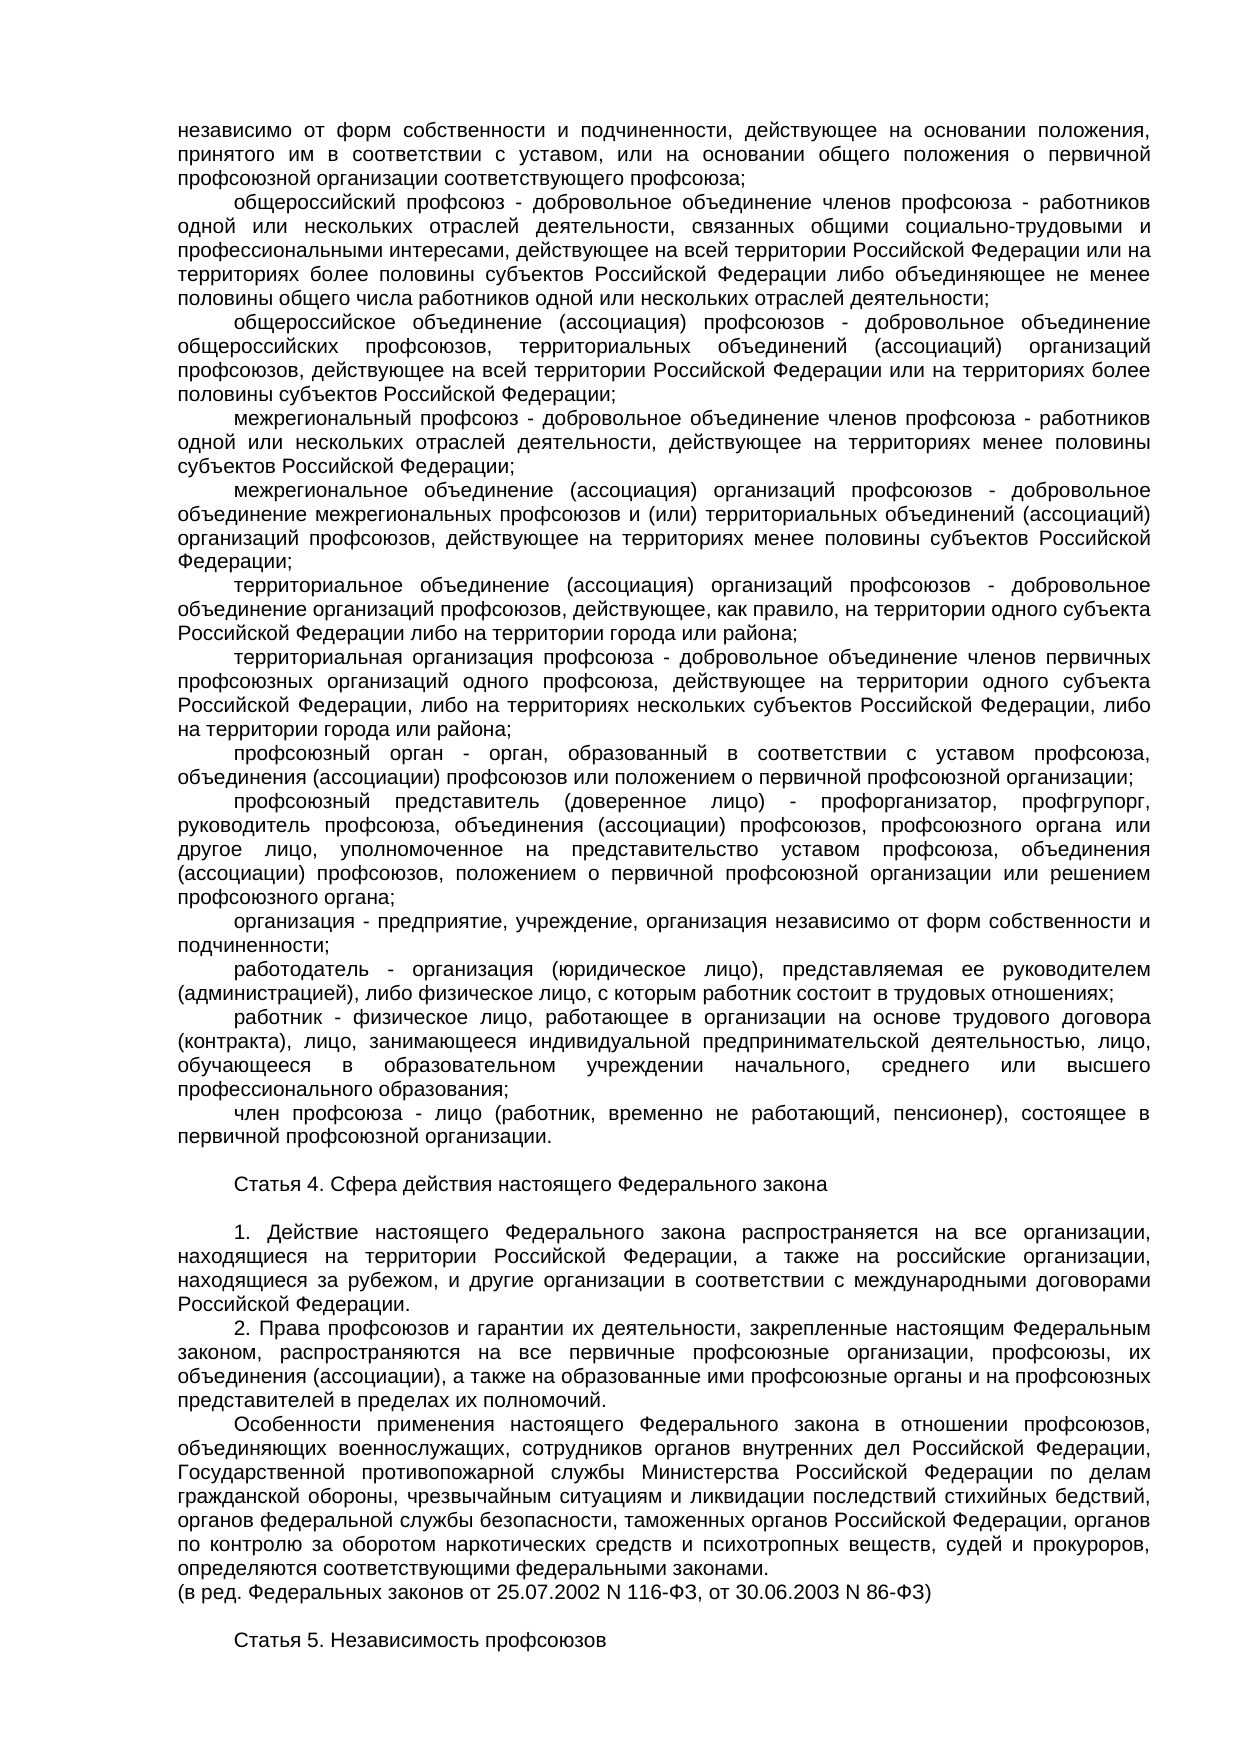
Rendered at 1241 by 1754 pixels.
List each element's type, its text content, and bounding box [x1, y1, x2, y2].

text Статья 5. Независимость профсоюзов [177, 1627, 1152, 1651]
text член профсоюза - лицо (работник, временно не работающий, пенсионер), состоящее в первичной профсоюзной организации. [177, 1100, 1152, 1148]
text межрегиональный профсоюз - добровольное объединение членов профсоюза - работников одной или нескольких отраслей деятельности, действующее на территориях менее половины субъектов Российской Федерации; [177, 406, 1152, 477]
text профсоюзный представитель (доверенное лицо) - профорганизатор, профгрупорг, руководитель профсоюза, объединения (ассоциации) профсоюзов, профсоюзного органа или другое лицо, уполномоченное на представительство уставом профсоюза, объединения (ассоциации) профсоюзов, положением о первичной профсоюзной организации или решением профсоюзного органа; [177, 789, 1152, 909]
text 2. Права профсоюзов и гарантии их деятельности, закрепленные настоящим Федеральным законом, распространяются на все первичные профсоюзные организации, профсоюзы, их объединения (ассоциации), а также на образованные ими профсоюзные органы и на профсоюзных представителей в пределах их полномочий. [177, 1316, 1152, 1412]
text профсоюзный орган - орган, образованный в соответствии с уставом профсоюза, объединения (ассоциации) профсоюзов или положением о первичной профсоюзной организации; [177, 741, 1152, 789]
text территориальная организация профсоюза - добровольное объединение членов первичных профсоюзных организаций одного профсоюза, действующее на территории одного субъекта Российской Федерации, либо на территориях нескольких субъектов Российской Федерации, либо на территории города или района; [177, 645, 1152, 741]
text организация - предприятие, учреждение, организация независимо от форм собственности и подчиненности; [177, 909, 1152, 957]
text межрегиональное объединение (ассоциация) организаций профсоюзов - добровольное объединение межрегиональных профсоюзов и (или) территориальных объединений (ассоциаций) организаций профсоюзов, действующее на территориях менее половины субъектов Российской Федерации; [177, 477, 1152, 573]
text общероссийский профсоюз - добровольное объединение членов профсоюза - работников одной или нескольких отраслей деятельности, связанных общими социально-трудовыми и профессиональными интересами, действующее на всей территории Российской Федерации или на территориях более половины субъектов Российской Федерации либо объединяющее не менее половины общего числа работников одной или нескольких отраслей деятельности; [177, 190, 1152, 310]
text 1. Действие настоящего Федерального закона распространяется на все организации, находящиеся на территории Российской Федерации, а также на российские организации, находящиеся за рубежом, и другие организации в соответствии с международными договорами Российской Федерации. [177, 1220, 1152, 1316]
text работодатель - организация (юридическое лицо), представляемая ее руководителем (администрацией), либо физическое лицо, с которым работник состоит в трудовых отношениях; [177, 957, 1152, 1004]
text территориальное объединение (ассоциация) организаций профсоюзов - добровольное объединение организаций профсоюзов, действующее, как правило, на территории одного субъекта Российской Федерации либо на территории города или района; [177, 573, 1152, 645]
text независимо от форм собственности и подчиненности, действующее на основании положения, принятого им в соответствии с уставом, или на основании общего положения о первичной профсоюзной организации соответствующего профсоюза; [177, 118, 1152, 190]
text работник - физическое лицо, работающее в организации на основе трудового договора (контракта), лицо, занимающееся индивидуальной предпринимательской деятельностью, лицо, обучающееся в образовательном учреждении начального, среднего или высшего профессионального образования; [177, 1004, 1152, 1100]
text Статья 4. Сфера действия настоящего Федерального закона [177, 1172, 1152, 1196]
text общероссийское объединение (ассоциация) профсоюзов - добровольное объединение общероссийских профсоюзов, территориальных объединений (ассоциаций) организаций профсоюзов, действующее на всей территории Российской Федерации или на территориях более половины субъектов Российской Федерации; [177, 310, 1152, 406]
text Особенности применения настоящего Федерального закона в отношении профсоюзов, объединяющих военнослужащих, сотрудников органов внутренних дел Российской Федерации, Государственной противопожарной службы Министерства Российской Федерации по делам гражданской обороны, чрезвычайным ситуациям и ликвидации последствий стихийных бедствий, органов федеральной службы безопасности, таможенных органов Российской Федерации, органов по контролю за оборотом наркотических средств и психотропных веществ, судей и прокуроров, определяются соответствующими федеральными законами. [177, 1412, 1152, 1579]
text (в ред. Федеральных законов от 25.07.2002 N 116-ФЗ, от 30.06.2003 N 86-ФЗ) [177, 1579, 1152, 1603]
